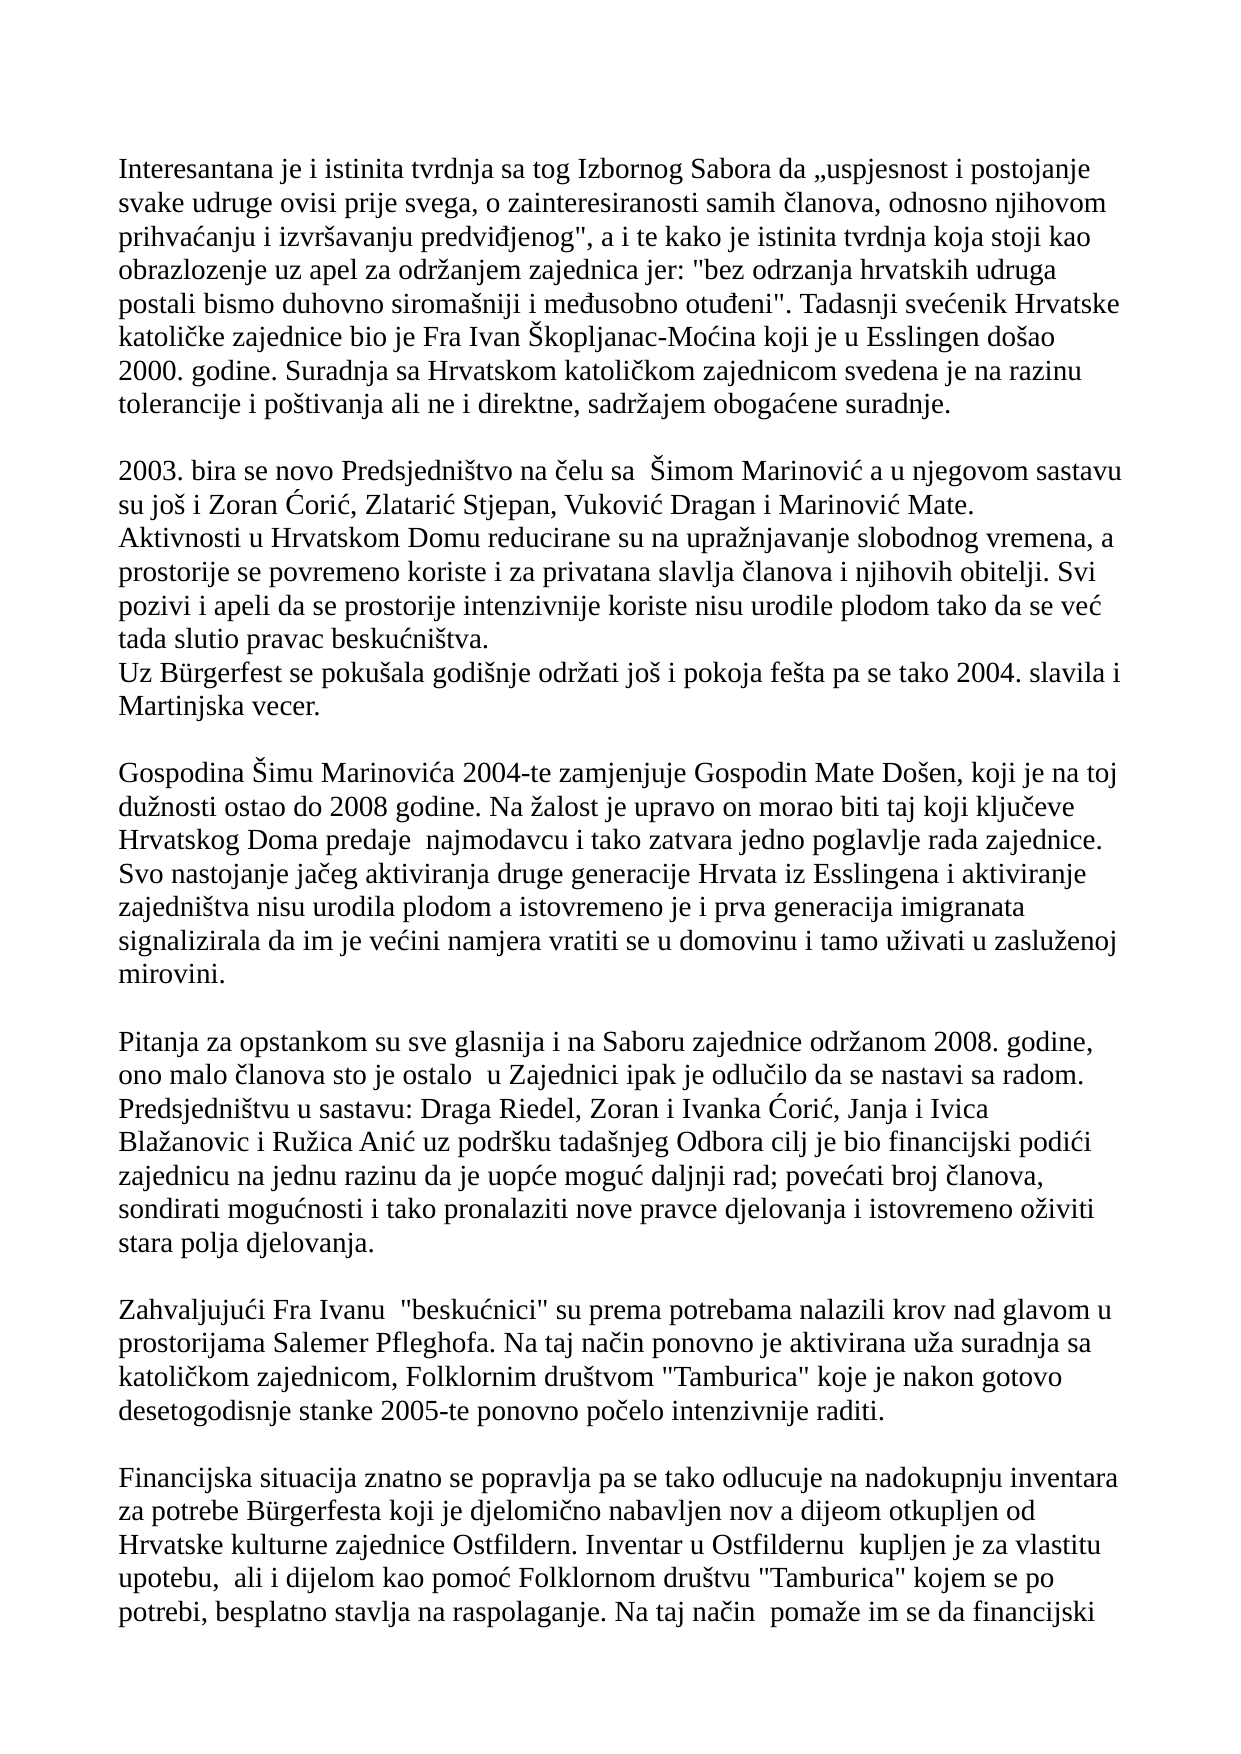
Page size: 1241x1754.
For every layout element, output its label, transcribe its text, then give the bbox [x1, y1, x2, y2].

text Uz Bürgerfest se pokušala godišnje održati još i pokoja fešta pa se tako 2004. slavila i Martinjska vecer. [118, 655, 1122, 722]
text Pitanja za opstankom su sve glasnija i na Saboru zajednice održanom 2008. godine, ono malo članova sto je ostalo u Zajednici ipak je odlučilo da se nastavi sa radom. [118, 1024, 1122, 1091]
text Interesantana je i istinita tvrdnja sa tog Izbornog Sabora da „uspjesnost i postojanje svake udruge ovisi prije svega, o zainteresiranosti samih članova, odnosno njihovom prihvaćanju i izvršavanju predviđjenog", a i te kako je istinita tvrdnja koja stoji kao obrazlozenje uz apel za održanjem zajednica jer: "bez odrzanja hrvatskih udruga postali bismo duhovno siromašniji i međusobno otuđeni". Tadasnji svećenik Hrvatske katoličke zajednice bio je Fra Ivan Škopljanac-Moćina koji je u Esslingen došao 2000. godine. Suradnja sa Hrvatskom katoličkom zajednicom svedena je na razinu tolerancije i poštivanja ali ne i direktne, sadržajem obogaćene suradnje. [118, 152, 1122, 420]
text Financijska situacija znatno se popravlja pa se tako odlucuje na nadokupnju inventara za potrebe Bürgerfesta koji je djelomično nabavljen nov a dijeom otkupljen od Hrvatske kulturne zajednice Ostfildern. Inventar u Ostfildernu kupljen je za vlastitu upotebu, ali i dijelom kao pomoć Folklornom društvu "Tamburica" kojem se po potrebi, besplatno stavlja na raspolaganje. Na taj način pomaže im se da financijski [118, 1460, 1122, 1627]
text Zahvaljujući Fra Ivanu "beskućnici" su prema potrebama nalazili krov nad glavom u prostorijama Salemer Pfleghofa. Na taj način ponovno je aktivirana uža suradnja sa katoličkom zajednicom, Folklornim društvom "Tamburica" koje je nakon gotovo desetogodisnje stanke 2005-te ponovno počelo intenzivnije raditi. [118, 1292, 1122, 1426]
text Gospodina Šimu Marinovića 2004-te zamjenjuje Gospodin Mate Došen, koji je na toj dužnosti ostao do 2008 godine. Na žalost je upravo on morao biti taj koji ključeve Hrvatskog Doma predaje najmodavcu i tako zatvara jedno poglavlje rada zajednice. [118, 755, 1122, 856]
text 2003. bira se novo Predsjedništvo na čelu sa Šimom Marinović a u njegovom sastavu su još i Zoran Ćorić, Zlatarić Stjepan, Vuković Dragan i Marinović Mate. [118, 453, 1122, 521]
text Svo nastojanje jačeg aktiviranja druge generacije Hrvata iz Esslingena i aktiviranje zajedništva nisu urodila plodom a istovremeno je i prva generacija imigranata signalizirala da im je većini namjera vratiti se u domovinu i tamo uživati u zasluženoj mirovini. [118, 856, 1122, 990]
text Aktivnosti u Hrvatskom Domu reducirane su na upražnjavanje slobodnog vremena, a prostorije se povremeno koriste i za privatana slavlja članova i njihovih obitelji. Svi pozivi i apeli da se prostorije intenzivnije koriste nisu urodile plodom tako da se već tada slutio pravac beskućništva. [118, 521, 1122, 655]
text Predsjedništvu u sastavu: Draga Riedel, Zoran i Ivanka Ćorić, Janja i Ivica Blažanovic i Ružica Anić uz podršku tadašnjeg Odbora cilj je bio financijski podići zajednicu na jednu razinu da je uopće moguć daljnji rad; povećati broj članova, sondirati mogućnosti i tako pronalaziti nove pravce djelovanja i istovremeno oživiti stara polja djelovanja. [118, 1091, 1122, 1258]
